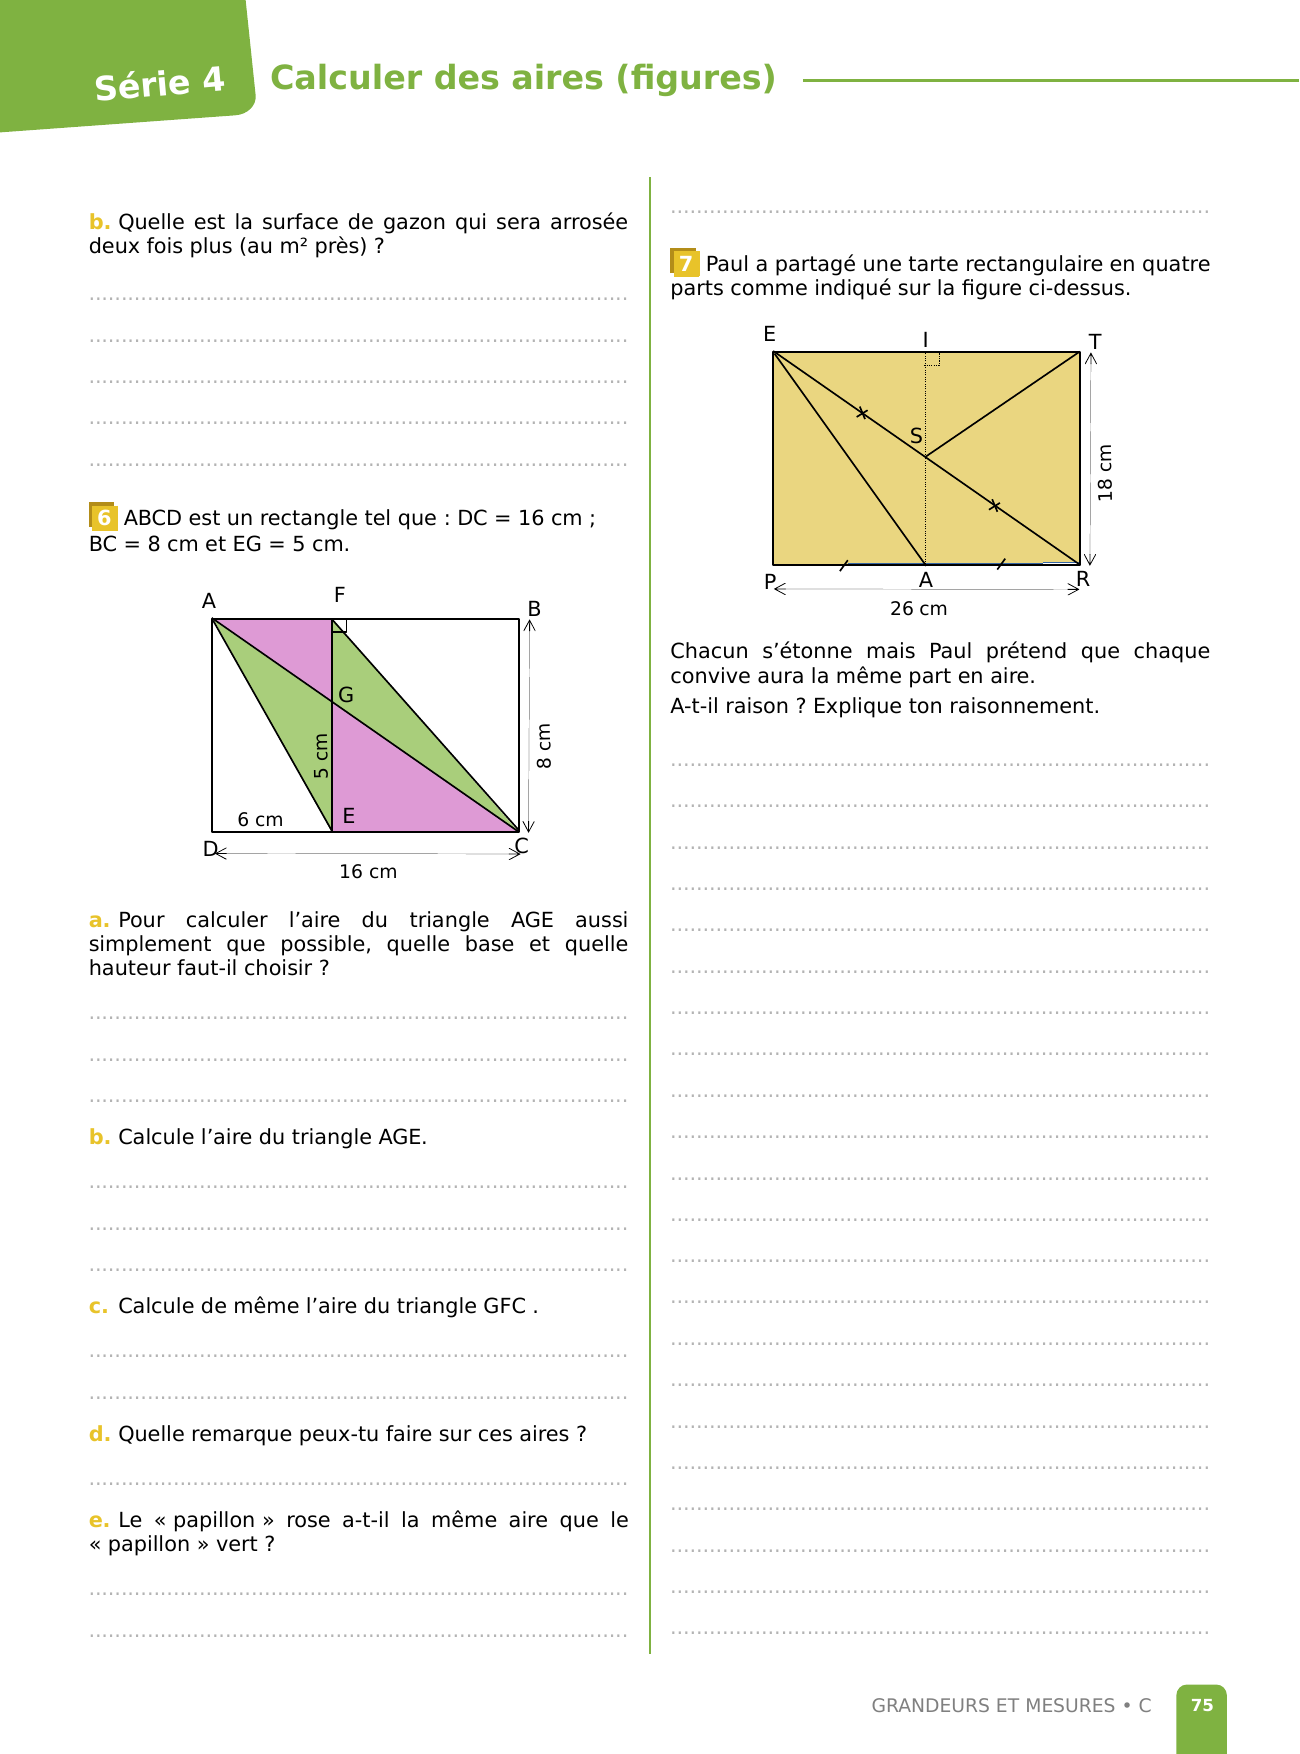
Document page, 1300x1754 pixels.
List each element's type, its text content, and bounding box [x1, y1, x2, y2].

text Chacun s’étonne mais Paul prétend que chaque convive aura la même part en aire. [670, 324, 1211, 688]
list Calcule l’aire du triangle AGE. [88, 1125, 629, 1149]
text A-t-il raison ? Explique ton raisonnement. [670, 694, 1211, 718]
subtitle Paul a partagé une tarte rectangulaire en quatre parts comme indiqué sur la figure ci-dessus. [670, 248, 1211, 300]
list Le « papillon » rose a-t-il la même aire que le « papillon » vert ? [88, 1508, 629, 1557]
list Quelle est la surface de gazon qui sera arrosée deux fois plus (au m² près) ? [88, 210, 629, 258]
subtitle ABCD est un rectangle tel que : DC = 16 cm ; BC = 8 cm et EG = 5 cm. [88, 501, 629, 556]
list Pour calculer l’aire du triangle AGE aussi simplement que possible, quelle base et quelle hauteur faut-il choisir ? [88, 568, 629, 981]
list Calcule de même l’aire du triangle GFC . [88, 1294, 629, 1318]
list Quelle remarque peux-tu faire sur ces aires ? [88, 1422, 629, 1446]
